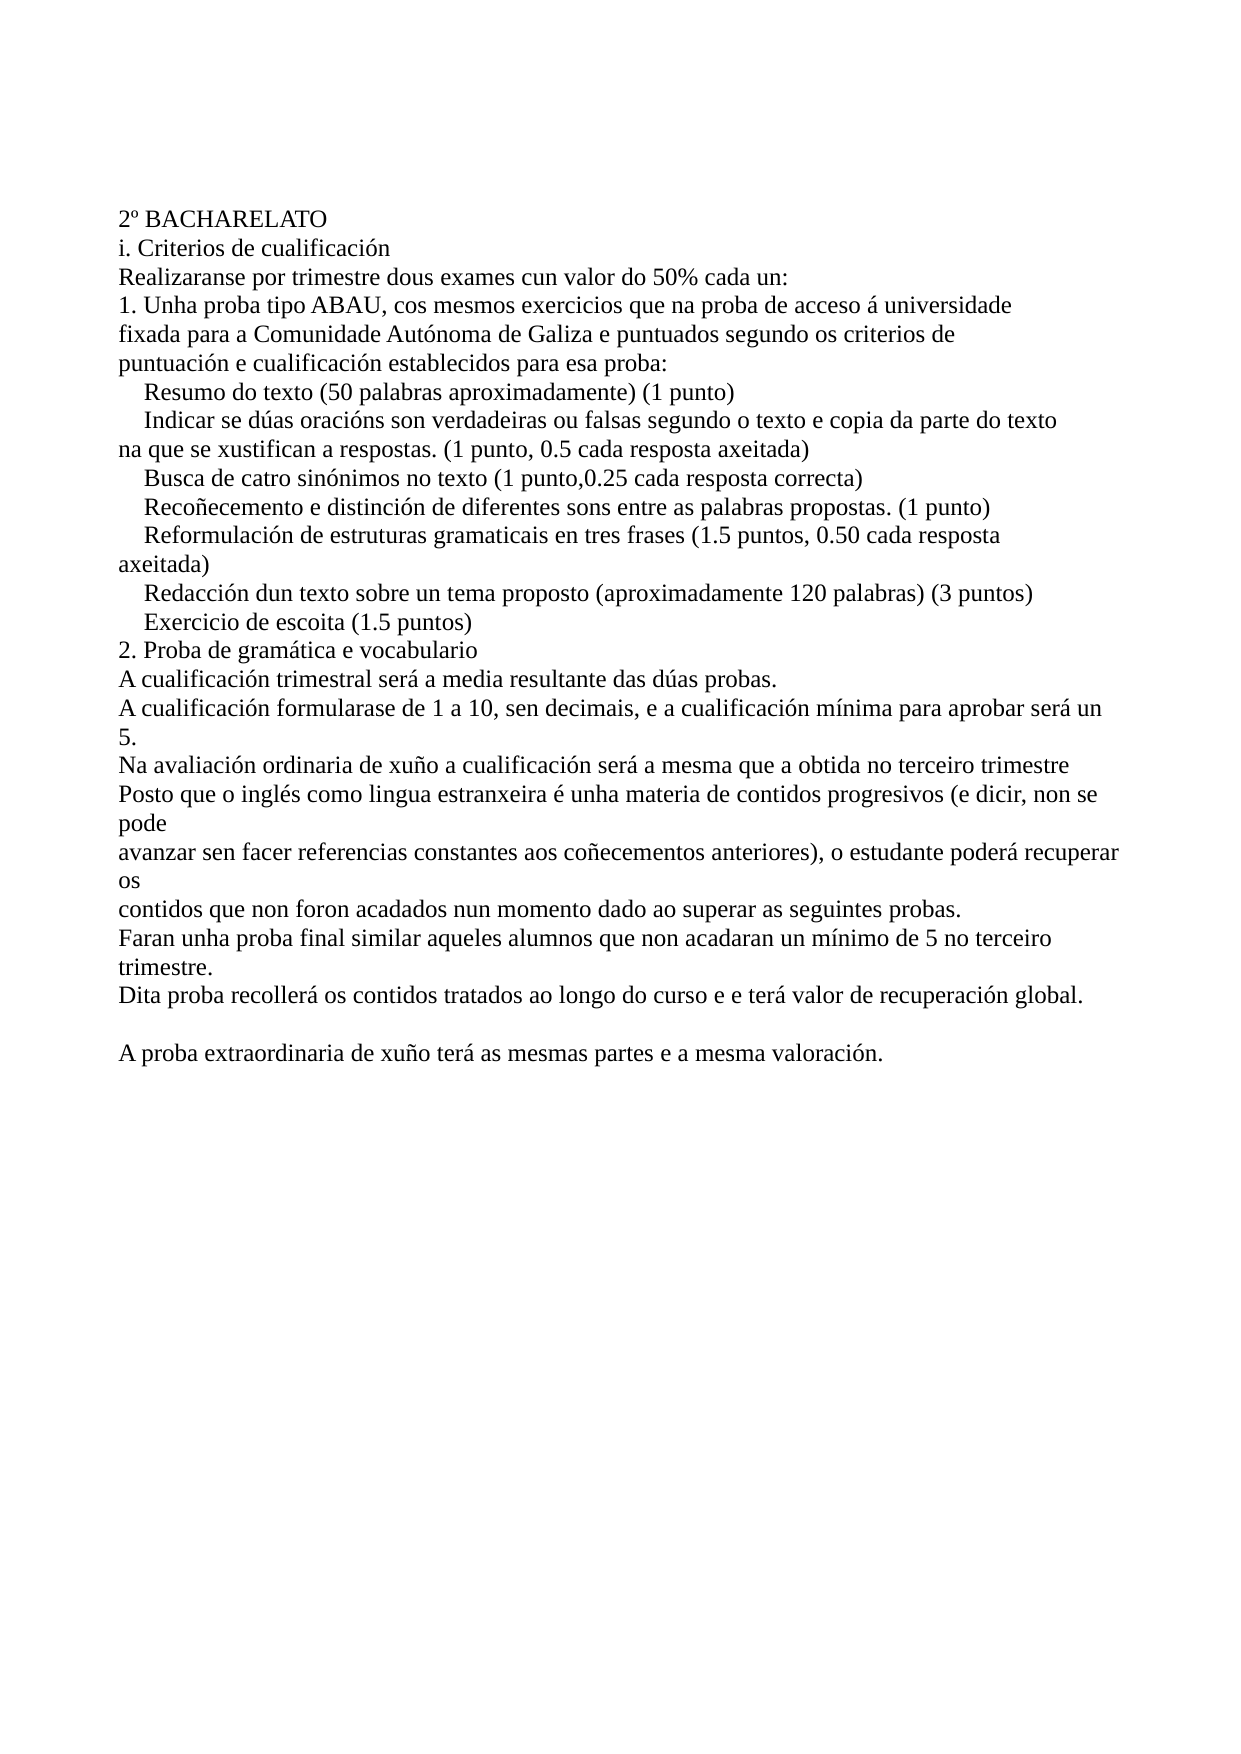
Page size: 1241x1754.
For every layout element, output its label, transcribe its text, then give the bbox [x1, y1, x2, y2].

text  Indicar se dúas oracións son verdadeiras ou falsas segundo o texto e copia da parte do texto [118, 406, 1122, 434]
text A proba extraordinaria de xuño terá as mesmas partes e a mesma valoración. [118, 1038, 1122, 1067]
text  Recoñecemento e distinción de diferentes sons entre as palabras propostas. (1 punto) [118, 492, 1122, 521]
text  Exercicio de escoita (1.5 puntos) [118, 607, 1122, 636]
text A cualificación formularase de 1 a 10, sen decimais, e a cualificación mínima para aprobar será un 5. [118, 693, 1122, 751]
text Na avaliación ordinaria de xuño a cualificación será a mesma que a obtida no terceiro trimestre [118, 751, 1122, 779]
text  Reformulación de estruturas gramaticais en tres frases (1.5 puntos, 0.50 cada resposta [118, 521, 1122, 549]
text na que se xustifican a respostas. (1 punto, 0.5 cada resposta axeitada) [118, 434, 1122, 463]
text  [118, 1009, 1122, 1038]
text puntuación e cualificación establecidos para esa proba: [118, 348, 1122, 377]
text fixada para a Comunidade Autónoma de Galiza e puntuados segundo os criterios de [118, 319, 1122, 348]
text A cualificación trimestral será a media resultante das dúas probas. [118, 664, 1122, 693]
text Posto que o inglés como lingua estranxeira é unha materia de contidos progresivos (e dicir, non se pode [118, 779, 1122, 837]
text Faran unha proba final similar aqueles alumnos que non acadaran un mínimo de 5 no terceiro trimestre. [118, 923, 1122, 981]
text  Busca de catro sinónimos no texto (1 punto,0.25 cada resposta correcta) [118, 463, 1122, 492]
text contidos que non foron acadados nun momento dado ao superar as seguintes probas. [118, 894, 1122, 923]
text 2. Proba de gramática e vocabulario [118, 636, 1122, 664]
text Dita proba recollerá os contidos tratados ao longo do curso e e terá valor de recuperación global. [118, 981, 1122, 1009]
text i. Criterios de cualificación [118, 233, 1122, 262]
text 1. Unha proba tipo ABAU, cos mesmos exercicios que na proba de acceso á universidade [118, 291, 1122, 319]
text 2º BACHARELATO [118, 204, 1122, 233]
text  Redacción dun texto sobre un tema proposto (aproximadamente 120 palabras) (3 puntos) [118, 578, 1122, 607]
text  Resumo do texto (50 palabras aproximadamente) (1 punto) [118, 377, 1122, 406]
text axeitada) [118, 549, 1122, 578]
text avanzar sen facer referencias constantes aos coñecementos anteriores), o estudante poderá recuperar os [118, 837, 1122, 894]
text Realizaranse por trimestre dous exames cun valor do 50% cada un: [118, 262, 1122, 291]
